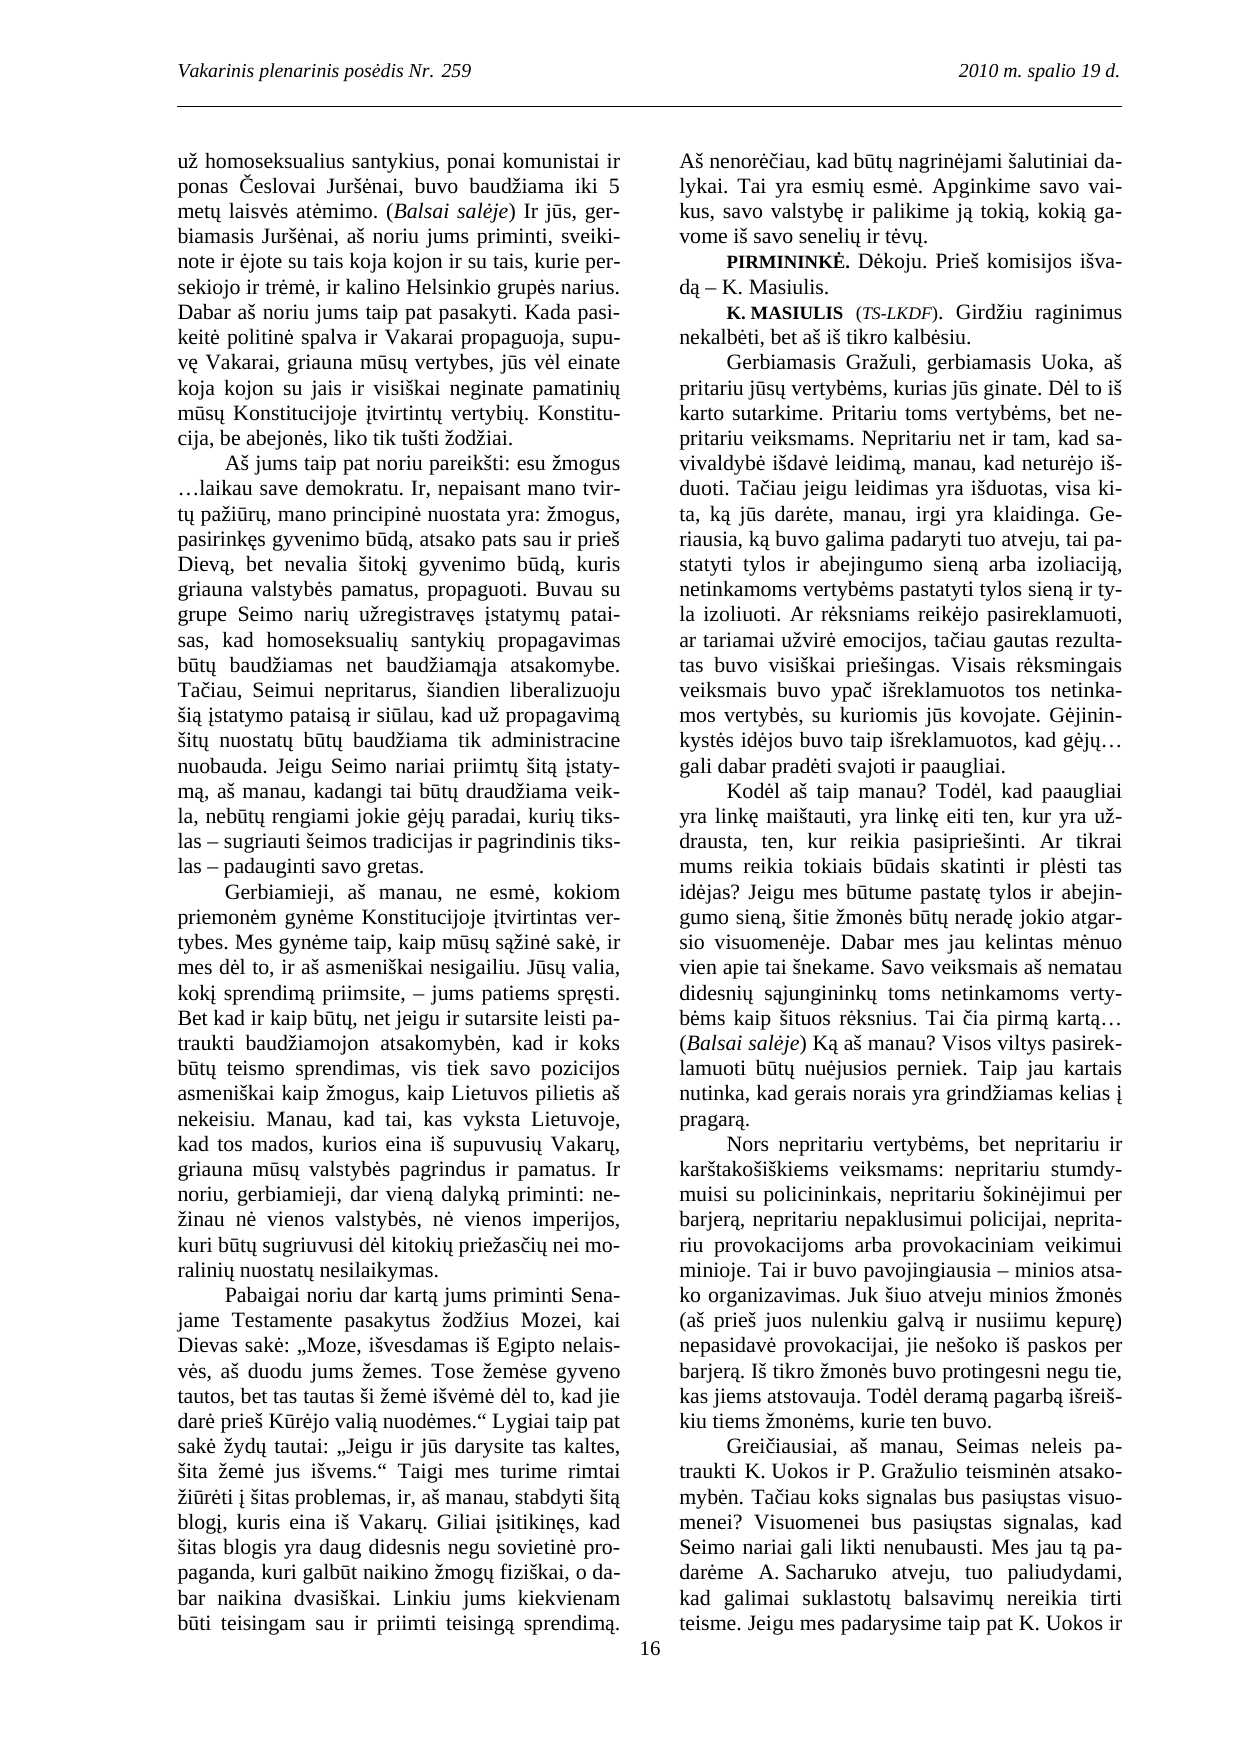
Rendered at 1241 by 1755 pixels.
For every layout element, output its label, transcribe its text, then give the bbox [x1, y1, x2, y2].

text Ko­dėl aš taip ma­nau? To­dėl, kad pa­aug­liai yra lin­kę maiš­tau­ti, yra lin­kę ei­ti ten, kur yra už­draus­ta, ten, kur rei­kia pa­si­prie­šin­ti. Ar tik­rai mums rei­kia to­kiais bū­dais ska­tin­ti ir plės­ti tas idė­jas? Jei­gu mes bū­tu­me pa­sta­tę ty­los ir abe­jin­gu­mo sie­ną, ši­tie žmo­nės bū­tų ne­ra­dę jo­kio at­gar­sio vi­suo­me­nė­je. Da­bar mes jau ke­lin­tas mė­nuo vien apie tai šne­ka­me. Sa­vo veiks­mais aš ne­ma­tau di­des­nių są­jun­gi­nin­kų toms ne­tin­ka­moms ver­ty­bėms kaip ši­tuos rėks­nius. Tai čia pir­mą kar­tą… (Bal­sai sa­lė­je) Ką aš ma­nau? Vi­sos vil­tys pa­si­rek­la­muo­ti bū­tų nu­ė­ju­sios per­niek. Taip jau kar­tais nu­tin­ka, kad ge­rais no­rais yra grin­džia­mas ke­lias į pra­ga­rą. [679, 778, 1122, 1131]
text Aš ne­no­rė­čiau, kad bū­tų nag­ri­nė­ja­mi ša­lu­ti­niai da­ly­kai. Tai yra es­mių es­mė. Ap­gin­ki­me sa­vo vai­kus, sa­vo vals­ty­bę ir pa­li­ki­me ją to­kią, ko­kią ga­vo­me iš sa­vo se­ne­lių ir tė­vų. [679, 148, 1122, 248]
text už ho­mo­sek­su­a­lius san­ty­kius, po­nai ko­mu­nis­tai ir po­nas Čes­lo­vai Jur­šė­nai, bu­vo bau­džia­ma iki 5 me­tų lais­vės at­ėmi­mo. (Bal­sai sa­lė­je) Ir jūs, ger­bia­ma­sis Jur­šė­nai, aš no­riu jums pri­min­ti, svei­ki­no­te ir ėjo­te su tais ko­ja ko­jon ir su tais, ku­rie per­se­kio­jo ir trė­mė, ir ka­li­no Hel­sin­kio gru­pės na­rius. Da­bar aš no­riu jums taip pat pa­sa­ky­ti. Ka­da pa­si­kei­tė po­li­ti­nė spal­va ir Va­ka­rai pro­pa­guo­ja, su­pu­vę Va­ka­rai, griau­na mū­sų ver­ty­bes, jūs vėl ei­na­te ko­ja ko­jon su jais ir vi­siš­kai ne­gi­na­te pa­ma­ti­nių mū­sų Kon­sti­tu­ci­jo­je įtvir­tin­tų ver­ty­bių. Kon­sti­tu­ci­ja, be abe­jo­nės, li­ko tik tuš­ti žo­džiai. [177, 148, 620, 450]
text Nors ne­pri­ta­riu ver­ty­bėms, bet ne­pri­ta­riu ir karš­ta­ko­šiš­kiems veiks­mams: ne­pri­ta­riu stum­dy­mui­si su po­li­ci­nin­kais, ne­pri­ta­riu šo­ki­nė­ji­mui per bar­je­rą, ne­pri­ta­riu ne­pa­klu­si­mui po­li­ci­jai, ne­pri­ta­riu pro­vo­ka­ci­joms ar­ba pro­vo­ka­ci­niam vei­ki­mui mi­nio­je. Tai ir bu­vo pa­vo­jin­giau­sia – mi­nios at­sa­ko or­ga­ni­za­vi­mas. Juk šiuo at­ve­ju mi­nios žmo­nės (aš prieš juos nu­len­kiu gal­vą ir nu­si­i­mu ke­pu­rę) ne­pa­si­da­vė pro­vo­ka­ci­jai, jie ne­šo­ko iš pas­kos per bar­je­rą. Iš tik­ro žmo­nės bu­vo pro­tin­ges­ni ne­gu tie, kas jiems at­sto­vau­ja. To­dėl de­ra­mą pa­gar­bą iš­reiš­kiu tiems žmo­nėms, ku­rie ten bu­vo. [679, 1131, 1122, 1433]
text K. MASIULIS (TS-LKDF). Gir­džiu ra­gi­ni­mus ne­kal­bė­ti, bet aš iš tik­ro kal­bė­siu. [679, 299, 1122, 349]
text Ger­bia­ma­sis Gra­žu­li, ger­bia­ma­sis Uo­ka, aš pri­ta­riu jū­sų ver­ty­bėms, ku­rias jūs gi­na­te. Dėl to iš kar­to su­tar­ki­me. Pri­ta­riu toms ver­ty­bėms, bet ne­pri­ta­riu veiks­mams. Ne­pri­ta­riu net ir tam, kad sa­vi­val­dy­bė iš­da­vė lei­di­mą, ma­nau, kad ne­tu­rė­jo iš­duo­ti. Ta­čiau jei­gu lei­di­mas yra iš­duo­tas, vi­sa ki­ta, ką jūs da­rė­te, ma­nau, ir­gi yra klai­din­ga. Ge­riau­sia, ką bu­vo ga­li­ma pa­da­ry­ti tuo at­ve­ju, tai pa­sta­ty­ti ty­los ir abe­jin­gu­mo sie­ną ar­ba izo­lia­ci­ją, ne­tin­ka­moms ver­ty­bėms pa­sta­ty­ti ty­los sie­ną ir ty­la izo­liuo­ti. Ar rėks­niams rei­kė­jo pa­si­rek­la­muo­ti, ar ta­ria­mai už­vi­rė emo­ci­jos, ta­čiau gau­tas re­zul­ta­tas bu­vo vi­siš­kai prie­šin­gas. Vi­sais rėks­min­gais veiks­mais bu­vo ypač iš­rek­la­muo­tos tos ne­tin­ka­mos ver­ty­bės, su ku­rio­mis jūs ko­vo­ja­te. Gė­ji­nin­kys­tės idė­jos bu­vo taip iš­rek­la­muo­tos, kad gė­jų… ga­li da­bar pra­dė­ti sva­jo­ti ir pa­aug­liai. [679, 349, 1122, 778]
text Pa­bai­gai no­riu dar kar­tą jums pri­min­ti Se­na­ja­me Tes­ta­mente pa­sa­ky­tus žo­džius Mo­zei, kai Die­vas sa­kė: „Mo­ze, iš­ves­da­mas iš Egip­to ne­lais­vės, aš duo­du jums že­mes. To­se že­mė­se gy­ve­no tau­tos, bet tas tau­tas ši že­mė iš­vė­mė dėl to, kad jie da­rė prieš Kū­rė­jo va­lią nuo­dė­mes.“ Ly­giai taip pat sa­kė žy­dų tau­tai: „Jei­gu ir jūs da­ry­si­te tas kal­tes, ši­ta že­mė jus iš­vems.“ Tai­gi mes tu­ri­me rim­tai žiū­rė­ti į ši­tas pro­ble­mas, ir, aš ma­nau, stab­dy­ti ši­tą blo­gį, ku­ris ei­na iš Va­ka­rų. Gi­liai įsi­ti­ki­nęs, kad ši­tas blo­gis yra daug di­des­nis ne­gu so­vie­ti­nė pro­pa­gan­da, ku­ri gal­būt nai­ki­no žmo­gų fi­ziš­kai, o da­bar nai­ki­na dva­siš­kai. Lin­kiu jums kiek­vie­nam bū­ti tei­sin­gam sau ir pri­im­ti tei­sin­gą spren­di­mą. [177, 1282, 620, 1635]
text Aš jums taip pat no­riu pa­reikš­ti: esu žmo­gus …lai­kau sa­ve de­mok­ra­tu. Ir, ne­pai­sant ma­no tvir­tų pa­žiū­rų, ma­no prin­ci­pi­nė nuo­sta­ta yra: žmo­gus, pa­si­rin­kęs gy­ve­ni­mo bū­dą, at­sa­ko pats sau ir prieš Die­vą, bet ne­va­lia ši­to­kį gy­ve­ni­mo bū­dą, ku­ris griau­na vals­ty­bės pa­ma­tus, pro­pa­guo­ti. Bu­vau su gru­pe Sei­mo na­rių už­re­gist­ra­vęs įsta­ty­mų pa­tai­sas, kad ho­mo­sek­su­a­lių san­ty­kių pro­pa­ga­vi­mas bū­tų bau­džia­mas net bau­džia­mą­ja at­sa­ko­my­be. Ta­čiau, Sei­mui ne­pri­ta­rus, šian­dien li­be­ra­li­zuo­ju šią įsta­ty­mo pa­tai­są ir siū­lau, kad už pro­pa­ga­vi­mą ši­tų nuo­sta­tų bū­tų bau­džia­ma tik ad­mi­nist­ra­ci­ne nuo­bau­da. Jei­gu Sei­mo na­riai pri­im­tų ši­tą įsta­ty­mą, aš ma­nau, ka­dan­gi tai bū­tų drau­džia­ma veik­la, ne­bū­tų ren­gia­mi jo­kie gė­jų pa­ra­dai, ku­rių tiks­las – su­griau­ti šei­mos tra­di­ci­jas ir pa­grin­di­nis tiks­las – pa­dau­gin­ti sa­vo gre­tas. [177, 450, 620, 879]
text Grei­čiau­siai, aš ma­nau, Sei­mas ne­leis pa­trauk­ti K. Uo­kos ir P. Gra­žu­lio teis­mi­nėn at­sa­ko­my­bėn. Ta­čiau koks sig­na­las bus pa­siųs­tas vi­suo­me­nei? Vi­suo­me­nei bus pa­siųs­tas sig­na­las, kad Sei­mo na­riai ga­li lik­ti ne­nu­baus­ti. Mes jau tą pa­da­rė­me A. Sa­cha­ru­ko at­ve­ju, tuo pa­liu­dy­da­mi, kad ga­li­mai su­klas­to­tų bal­sa­vi­mų ne­rei­kia tir­ti teis­me. Jei­gu mes pa­da­ry­si­me taip pat K. Uo­kos ir [679, 1433, 1122, 1635]
text Ger­bia­mie­ji, aš ma­nau, ne es­mė, ko­kiom prie­mo­nėm gy­nė­me Kon­sti­tu­ci­jo­je įtvir­tin­tas ver­ty­bes. Mes gy­nė­me taip, kaip mū­sų są­ži­nė sa­kė, ir mes dėl to, ir aš as­me­niš­kai ne­si­gai­liu. Jū­sų va­lia, ko­kį spren­di­mą pri­im­si­te, – jums pa­tiems spręs­ti. Bet kad ir kaip bū­tų, net jei­gu ir su­tar­si­te leis­ti pa­trauk­ti bau­džia­mo­jon at­sa­ko­my­bėn, kad ir koks bū­tų teis­mo spren­di­mas, vis tiek sa­vo po­zi­ci­jos as­me­niš­kai kaip žmo­gus, kaip Lie­tu­vos pi­lie­tis aš ne­kei­siu. Ma­nau, kad tai, kas vyks­ta Lie­tu­vo­je, kad tos ma­dos, ku­rios ei­na iš su­pu­vu­sių Va­ka­rų, griau­na mū­sų vals­ty­bės pa­grin­dus ir pa­ma­tus. Ir no­riu, ger­bia­mie­ji, dar vie­ną da­ly­ką pri­min­ti: ne­ži­nau nė vie­nos vals­ty­bės, nė vie­nos im­pe­ri­jos, ku­ri bū­tų su­griu­vu­si dėl ki­to­kių prie­žas­čių nei mo­ra­li­nių nuo­sta­tų ne­si­lai­ky­mas. [177, 879, 620, 1282]
text PIRMININKĖ. Dė­ko­ju. Prieš ko­mi­si­jos iš­va­dą – K. Ma­siu­lis. [679, 248, 1122, 299]
